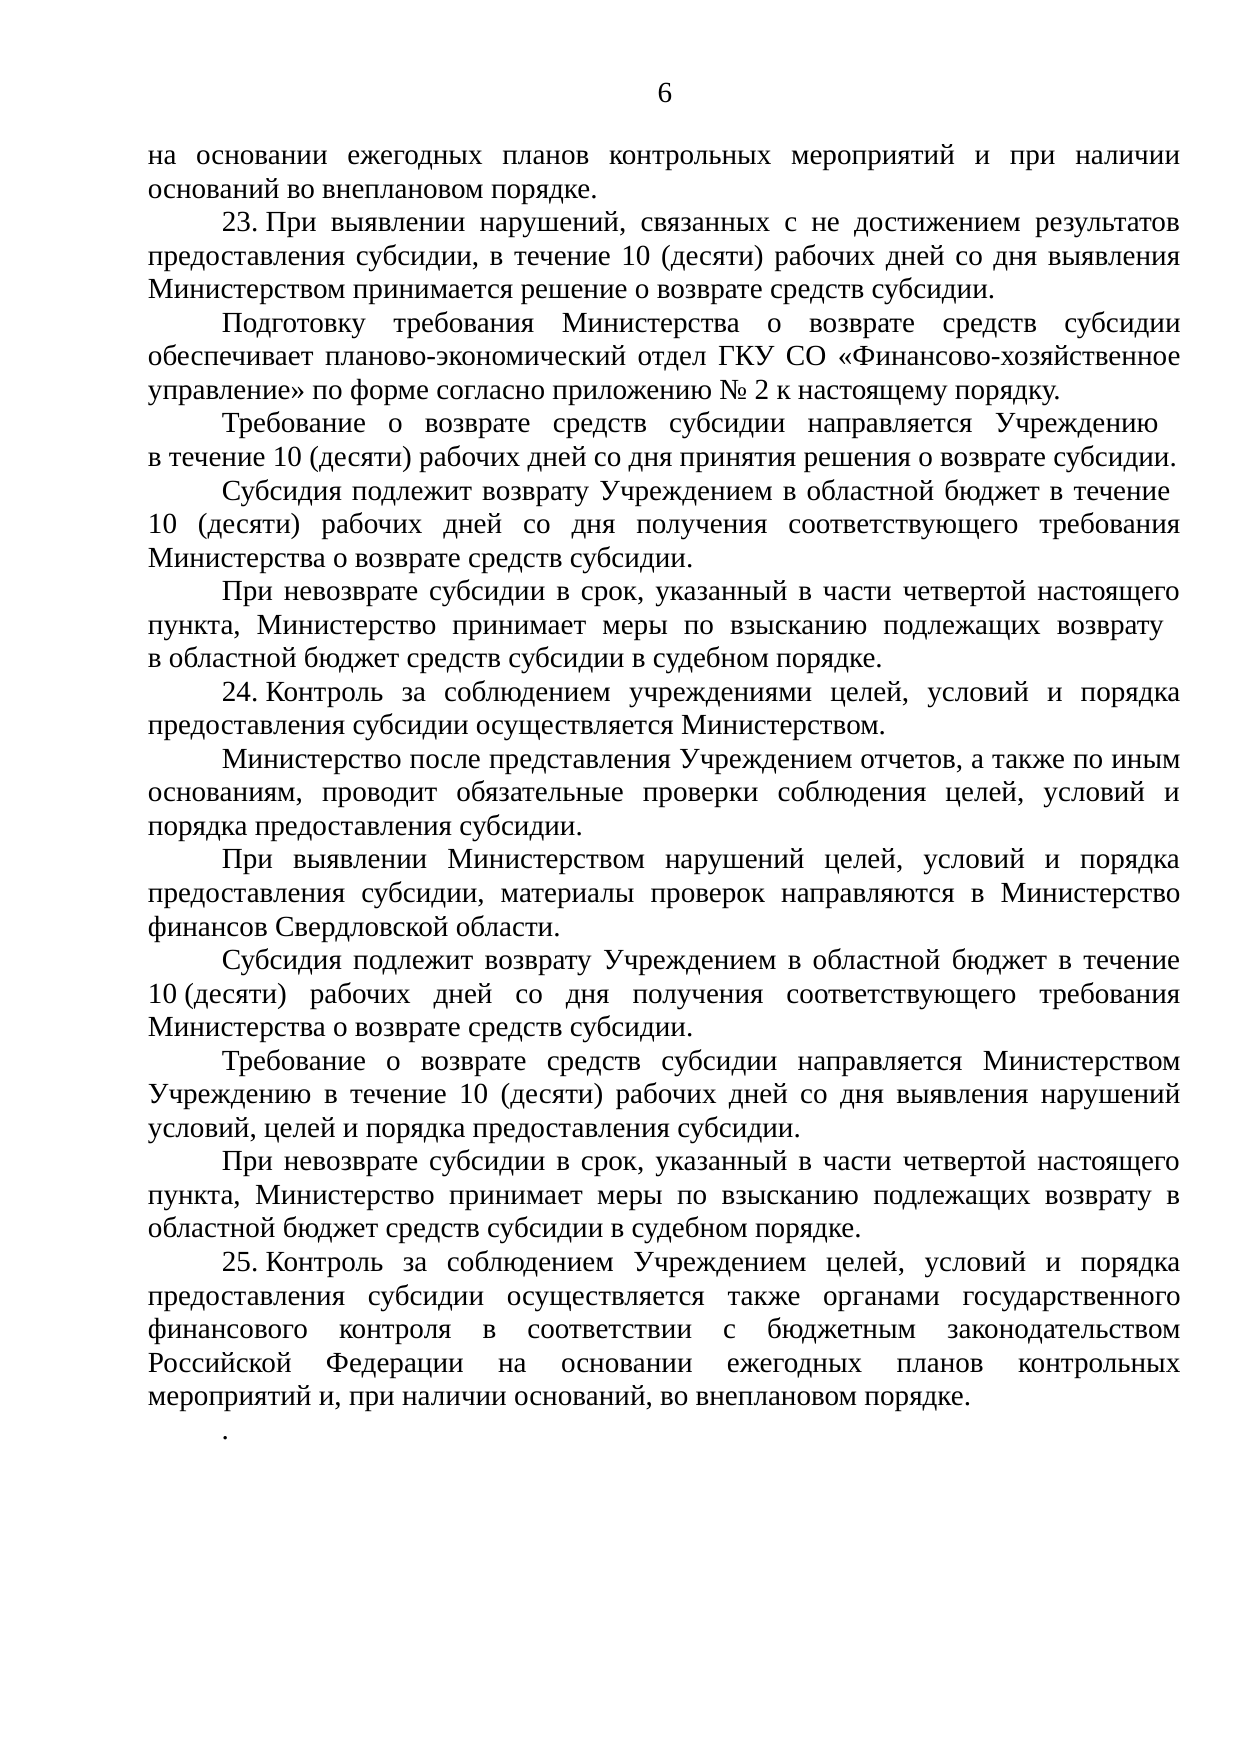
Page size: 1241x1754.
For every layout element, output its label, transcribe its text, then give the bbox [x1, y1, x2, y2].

text Подготовку требования Министерства о возврате средств субсидии обеспечивает планово-экономический отдел ГКУ СО «Финансово-хозяйственное управление» по форме согласно приложению № 2 к настоящему порядку. [148, 305, 1181, 406]
text Субсидия подлежит возврату Учреждением в областной бюджет в течение 10 (десяти) рабочих дней со дня получения соответствующего требования Министерства о возврате средств субсидии. [148, 473, 1181, 573]
text 25. Контроль за соблюдением Учреждением целей, условий и порядка предоставления субсидии осуществляется также органами государственного финансового контроля в соответствии с бюджетным законодательством Российской Федерации на основании ежегодных планов контрольных мероприятий и, при наличии оснований, во внеплановом порядке. [148, 1244, 1181, 1412]
text Требование о возврате средств субсидии направляется Учреждению в течение 10 (десяти) рабочих дней со дня принятия решения о возврате субсидии. [148, 406, 1181, 473]
text При невозврате субсидии в срок, указанный в части четвертой настоящего пункта, Министерство принимает меры по взысканию подлежащих возврату в областной бюджет средств субсидии в судебном порядке. [148, 1143, 1181, 1244]
text Требование о возврате средств субсидии направляется Министерством Учреждению в течение 10 (десяти) рабочих дней со дня выявления нарушений условий, целей и порядка предоставления субсидии. [148, 1043, 1181, 1143]
text на основании ежегодных планов контрольных мероприятий и при наличии оснований во внеплановом порядке. [148, 137, 1181, 204]
text 23. При выявлении нарушений, связанных с не достижением результатов предоставления субсидии, в течение 10 (десяти) рабочих дней со дня выявления Министерством принимается решение о возврате средств субсидии. [148, 204, 1181, 305]
text При выявлении Министерством нарушений целей, условий и порядка предоставления субсидии, материалы проверок направляются в Министерство финансов Свердловской области. [148, 842, 1181, 942]
text При невозврате субсидии в срок, указанный в части четвертой настоящего пункта, Министерство принимает меры по взысканию подлежащих возврату в областной бюджет средств субсидии в судебном порядке. [148, 573, 1181, 674]
text . [118, 1412, 1181, 1445]
text Субсидия подлежит возврату Учреждением в областной бюджет в течение 10 (десяти) рабочих дней со дня получения соответствующего требования Министерства о возврате средств субсидии. [148, 942, 1181, 1043]
text Министерство после представления Учреждением отчетов, а также по иным основаниям, проводит обязательные проверки соблюдения целей, условий и порядка предоставления субсидии. [148, 741, 1181, 842]
text 24. Контроль за соблюдением учреждениями целей, условий и порядка предоставления субсидии осуществляется Министерством. [148, 674, 1181, 741]
